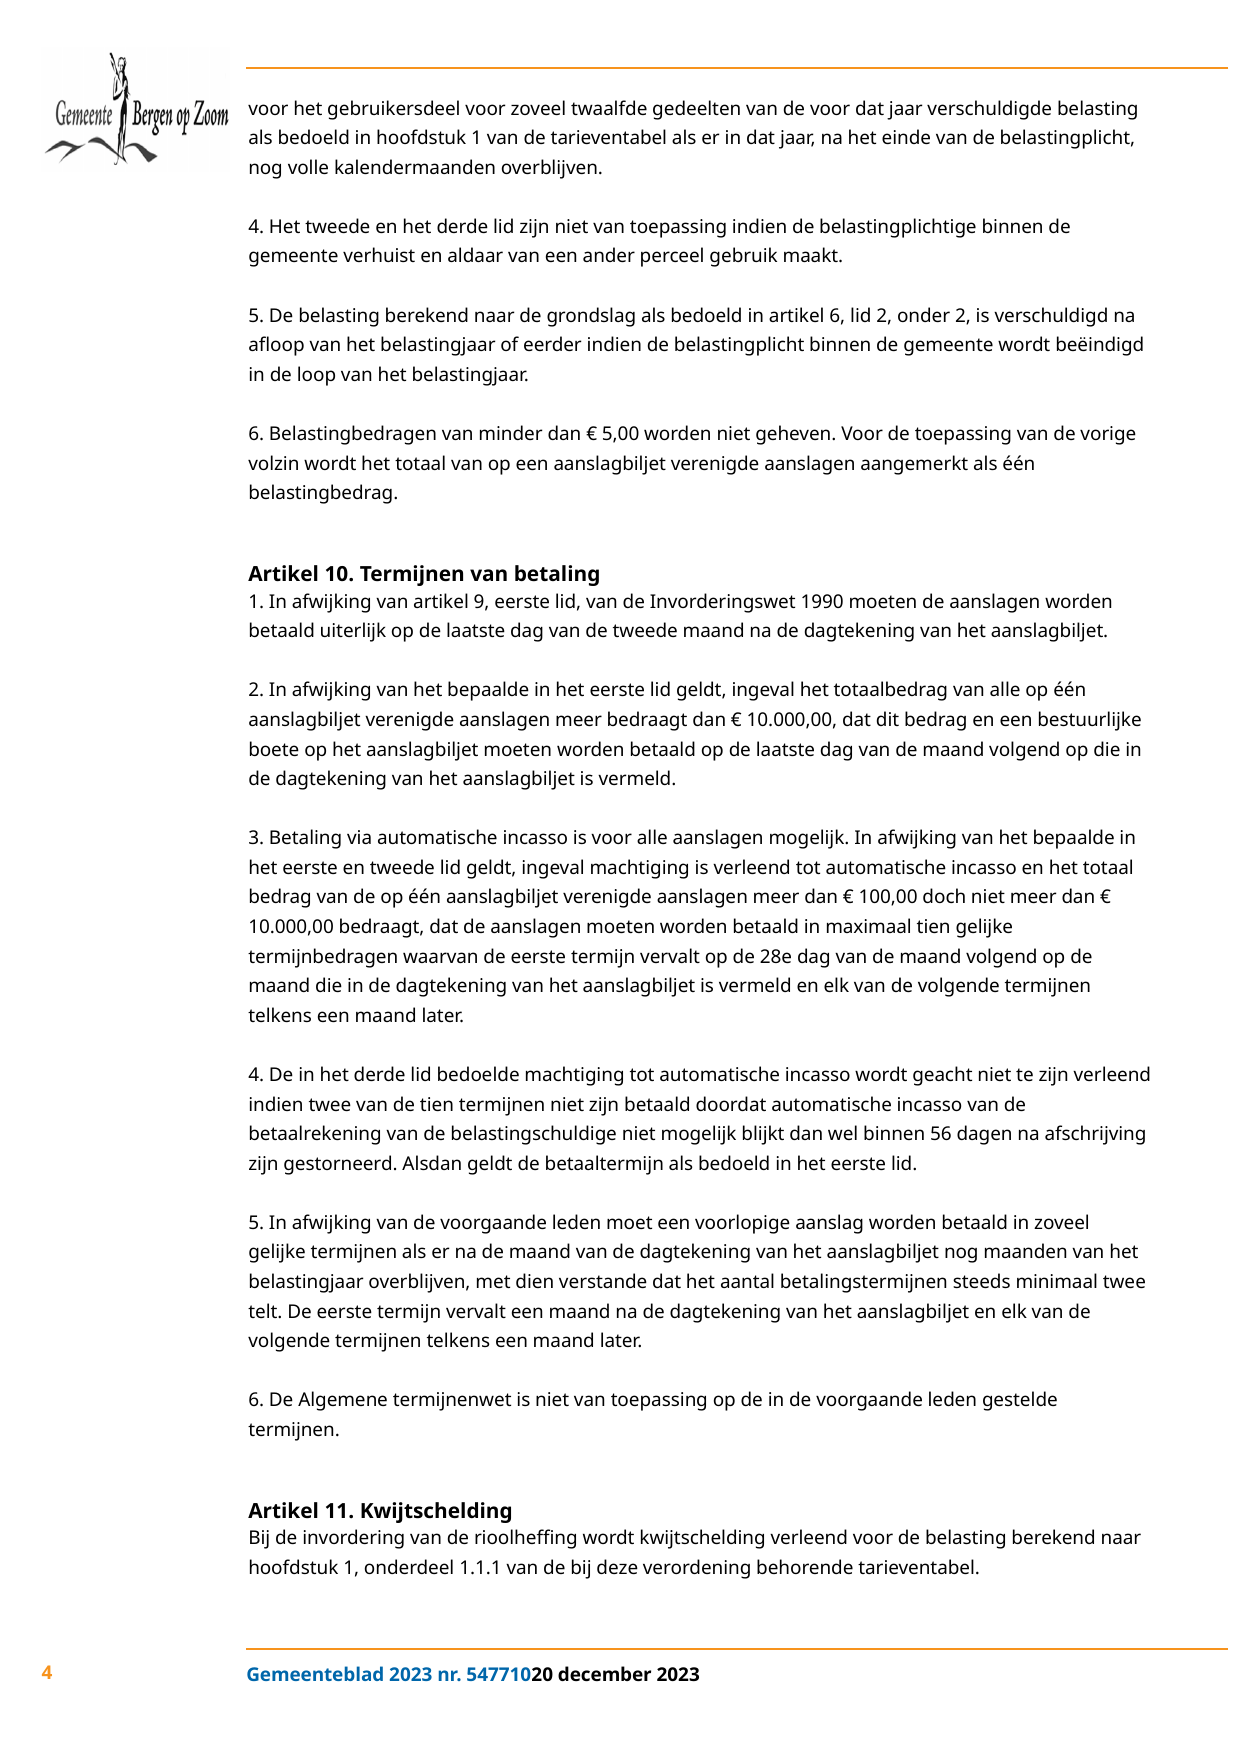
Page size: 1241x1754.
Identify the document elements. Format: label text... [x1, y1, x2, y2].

text Artikel 10. Termijnen van betaling [248, 559, 1152, 588]
text 5. In afwijking van de voorgaande leden moet een voorlopige aanslag worden betaald in zoveel gelijke termijnen als er na de maand van de dagtekening van het aanslagbiljet nog maanden van het belastingjaar overblijven, met dien verstande dat het aantal betalingstermijnen steeds minimaal twee telt. De eerste termijn vervalt een maand na de dagtekening van het aanslagbiljet en elk van de volgende termijnen telkens een maand later. [248, 1209, 1152, 1353]
text 4. Het tweede en het derde lid zijn niet van toepassing indien de belastingplichtige binnen de gemeente verhuist en aldaar van een ander perceel gebruik maakt. [248, 213, 1152, 268]
text 4. De in het derde lid bedoelde machtiging tot automatische incasso wordt geacht niet te zijn verleend indien twee van de tien termijnen niet zijn betaald doordat automatische incasso van de betaalrekening van de belastingschuldige niet mogelijk blijkt dan wel binnen 56 dagen na afschrijving zijn gestorneerd. Alsdan geldt de betaaltermijn als bedoeld in het eerste lid. [248, 1061, 1152, 1176]
text Bij de invordering van de rioolheffing wordt kwijtschelding verleend voor de belasting berekend naar hoofdstuk 1, onderdeel 1.1.1 van de bij deze verordening behorende tarieventabel. [248, 1524, 1152, 1580]
text 6. De Algemene termijnenwet is niet van toepassing op de in de voorgaande leden gestelde termijnen. [248, 1387, 1152, 1442]
text 6. Belastingbedragen van minder dan € 5,00 worden niet geheven. Voor de toepassing van de vorige volzin wordt het totaal van op een aanslagbiljet verenigde aanslagen aangemerkt als één belastingbedrag. [248, 420, 1152, 505]
text voor het gebruikersdeel voor zoveel twaalfde gedeelten van de voor dat jaar verschuldigde belasting als bedoeld in hoofdstuk 1 van de tarieventabel als er in dat jaar, na het einde van de belastingplicht, nog volle kalendermaanden overblijven. [248, 95, 1152, 180]
text 5. De belasting berekend naar de grondslag als bedoeld in artikel 6, lid 2, onder 2, is verschuldigd na afloop van het belastingjaar of eerder indien de belastingplicht binnen de gemeente wordt beëindigd in de loop van het belastingjaar. [248, 302, 1152, 387]
text 2. In afwijking van het bepaalde in het eerste lid geldt, ingeval het totaalbedrag van alle op één aanslagbiljet verenigde aanslagen meer bedraagt dan € 10.000,00, dat dit bedrag en een bestuurlijke boete op het aanslagbiljet moeten worden betaald op de laatste dag van de maand volgend op die in de dagtekening van het aanslagbiljet is vermeld. [248, 677, 1152, 791]
text Artikel 11. Kwijtschelding [248, 1496, 1152, 1524]
picture [41, 47, 231, 172]
text 1. In afwijking van artikel 9, eerste lid, van de Invorderingswet 1990 moeten de aanslagen worden betaald uiterlijk op de laatste dag van de tweede maand na de dagtekening van het aanslagbiljet. [248, 588, 1152, 643]
text 3. Betaling via automatische incasso is voor alle aanslagen mogelijk. In afwijking van het bepaalde in het eerste en tweede lid geldt, ingeval machtiging is verleend tot automatische incasso en het totaal bedrag van de op één aanslagbiljet verenigde aanslagen meer dan € 100,00 doch niet meer dan € 10.000,00 bedraagt, dat de aanslagen moeten worden betaald in maximaal tien gelijke termijnbedragen waarvan de eerste termijn vervalt op de 28e dag van de maand volgend op de maand die in de dagtekening van het aanslagbiljet is vermeld en elk van de volgende termijnen telkens een maand later. [248, 824, 1152, 1028]
